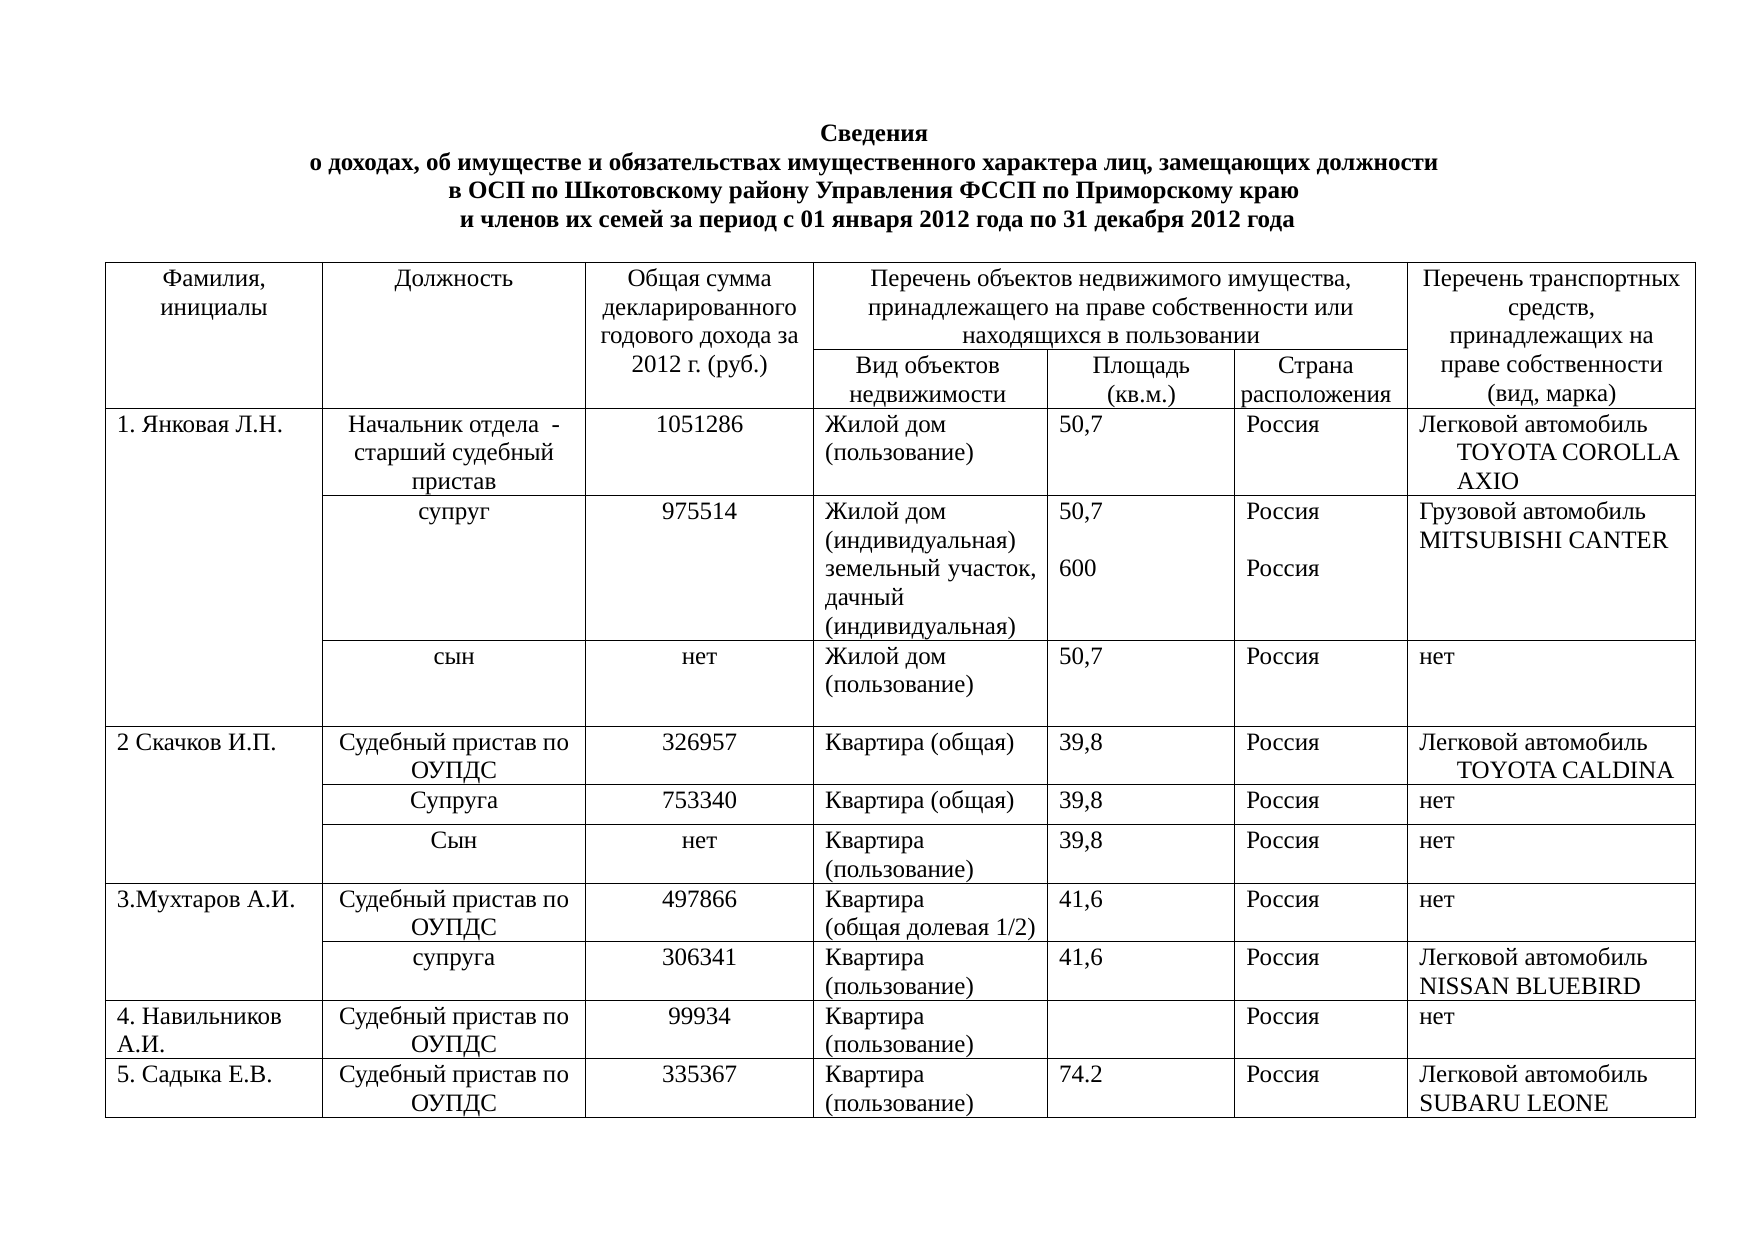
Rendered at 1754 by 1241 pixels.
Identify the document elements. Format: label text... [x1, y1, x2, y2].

table_cell Россия [1235, 1059, 1407, 1117]
table_cell Судебный пристав по ОУПДС [323, 884, 585, 941]
table_cell 50,7 [1048, 641, 1234, 726]
table_cell Россия [1235, 942, 1407, 1000]
table_cell 753340 [586, 785, 813, 824]
table_cell Россия [1235, 825, 1407, 883]
table_cell Легковой автомобиль TOYOTA CALDINA [1408, 727, 1695, 784]
table_cell нет [586, 641, 813, 726]
table_cell Судебный пристав по ОУПДС [323, 1001, 585, 1058]
table_cell 2 Скачков И.П. [106, 727, 322, 883]
table_cell 3.Мухтаров А.И. [106, 884, 322, 1000]
table_cell Начальник отдела - старший судебный пристав [323, 409, 585, 495]
table_header Перечень транспортных средств, принадлежащих на праве собственности (вид, марка) [1408, 263, 1695, 408]
table_cell Жилой дом (пользование) [814, 409, 1047, 495]
table_cell 335367 [586, 1059, 813, 1117]
table_cell нет [1408, 884, 1695, 941]
table_cell нет [1408, 785, 1695, 824]
table_cell Россия [1235, 409, 1407, 495]
table_cell супруг [323, 496, 585, 640]
table_cell Россия Россия [1235, 496, 1407, 640]
table_cell супруга [323, 942, 585, 1000]
table_cell Площадь (кв.м.) [1048, 350, 1234, 408]
table_cell 41,6 [1048, 884, 1234, 941]
table_cell Квартира (общая) [814, 727, 1047, 784]
table_cell Россия [1235, 1001, 1407, 1058]
table_cell Супруга [323, 785, 585, 824]
table_cell 975514 [586, 496, 813, 640]
table_header Фамилия, инициалы [106, 263, 322, 408]
table_header Общая сумма декларированного годового дохода за 2012 г. (руб.) [586, 263, 813, 408]
table_cell Россия [1235, 785, 1407, 824]
table_cell [1048, 1001, 1234, 1058]
table_cell Грузовой автомобиль MITSUBISHI CANTER [1408, 496, 1695, 640]
table_cell Жилой дом (пользование) [814, 641, 1047, 726]
text о доходах, об имуществе и обязательствах имущественного характера лиц, замещающих должности [118, 147, 1636, 176]
table_cell 50,7 [1048, 409, 1234, 495]
table_cell 326957 [586, 727, 813, 784]
table_cell Россия [1235, 884, 1407, 941]
table_cell Судебный пристав по ОУПДС [323, 727, 585, 784]
table_cell 306341 [586, 942, 813, 1000]
table_cell 1051286 [586, 409, 813, 495]
table_cell нет [1408, 1001, 1695, 1058]
table_cell нет [586, 825, 813, 883]
table_cell 1. Янковая Л.Н. [106, 409, 322, 726]
table_cell 74,2 [1048, 1059, 1234, 1117]
table_cell 5. Садыка Е.В. [106, 1059, 322, 1117]
table_cell Квартира (общая долевая 1/2) [814, 884, 1047, 941]
table_cell Легковой автомобиль TOYOTA COROLLA AXIO [1408, 409, 1695, 495]
table_cell 39,8 [1048, 785, 1234, 824]
text Сведения [118, 118, 1636, 147]
table_header Должность [323, 263, 585, 408]
table_header Перечень объектов недвижимого имущества, принадлежащего на праве собственности или находящихся в пользовании [814, 263, 1407, 349]
table_cell Легковой автомобиль NISSAN BLUEBIRD [1408, 942, 1695, 1000]
table_cell 50,7 600 [1048, 496, 1234, 640]
table_cell сын [323, 641, 585, 726]
table_cell Легковой автомобиль SUBARU LEONE [1408, 1059, 1695, 1117]
table_cell 41,6 [1048, 942, 1234, 1000]
table_cell Квартира (пользование) [814, 942, 1047, 1000]
table_cell Россия [1235, 727, 1407, 784]
table_cell Вид объектов недвижимости [814, 350, 1047, 408]
table_cell 497866 [586, 884, 813, 941]
table_cell Квартира (общая) [814, 785, 1047, 824]
table_cell Квартира (пользование) [814, 825, 1047, 883]
table_cell Квартира (пользование) [814, 1001, 1047, 1058]
table_cell 39,8 [1048, 825, 1234, 883]
table_cell Судебный пристав по ОУПДС [323, 1059, 585, 1117]
table_cell Сын [323, 825, 585, 883]
table_cell 39,8 [1048, 727, 1234, 784]
table_cell 4. Навильников А.И. [106, 1001, 322, 1058]
table_cell 99934 [586, 1001, 813, 1058]
text в ОСП по Шкотовскому району Управления ФССП по Приморскому краю [118, 176, 1636, 204]
table_cell нет [1408, 641, 1695, 726]
text и членов их семей за период с 01 января 2012 года по 31 декабря 2012 года [118, 204, 1636, 233]
table_cell Россия [1235, 641, 1407, 726]
table_cell Жилой дом (индивидуальная) земельный участок, дачный (индивидуальная) [814, 496, 1047, 640]
table_cell Страна расположения [1235, 350, 1407, 408]
table_cell Квартира (пользование) [814, 1059, 1047, 1117]
table_cell нет [1408, 825, 1695, 883]
